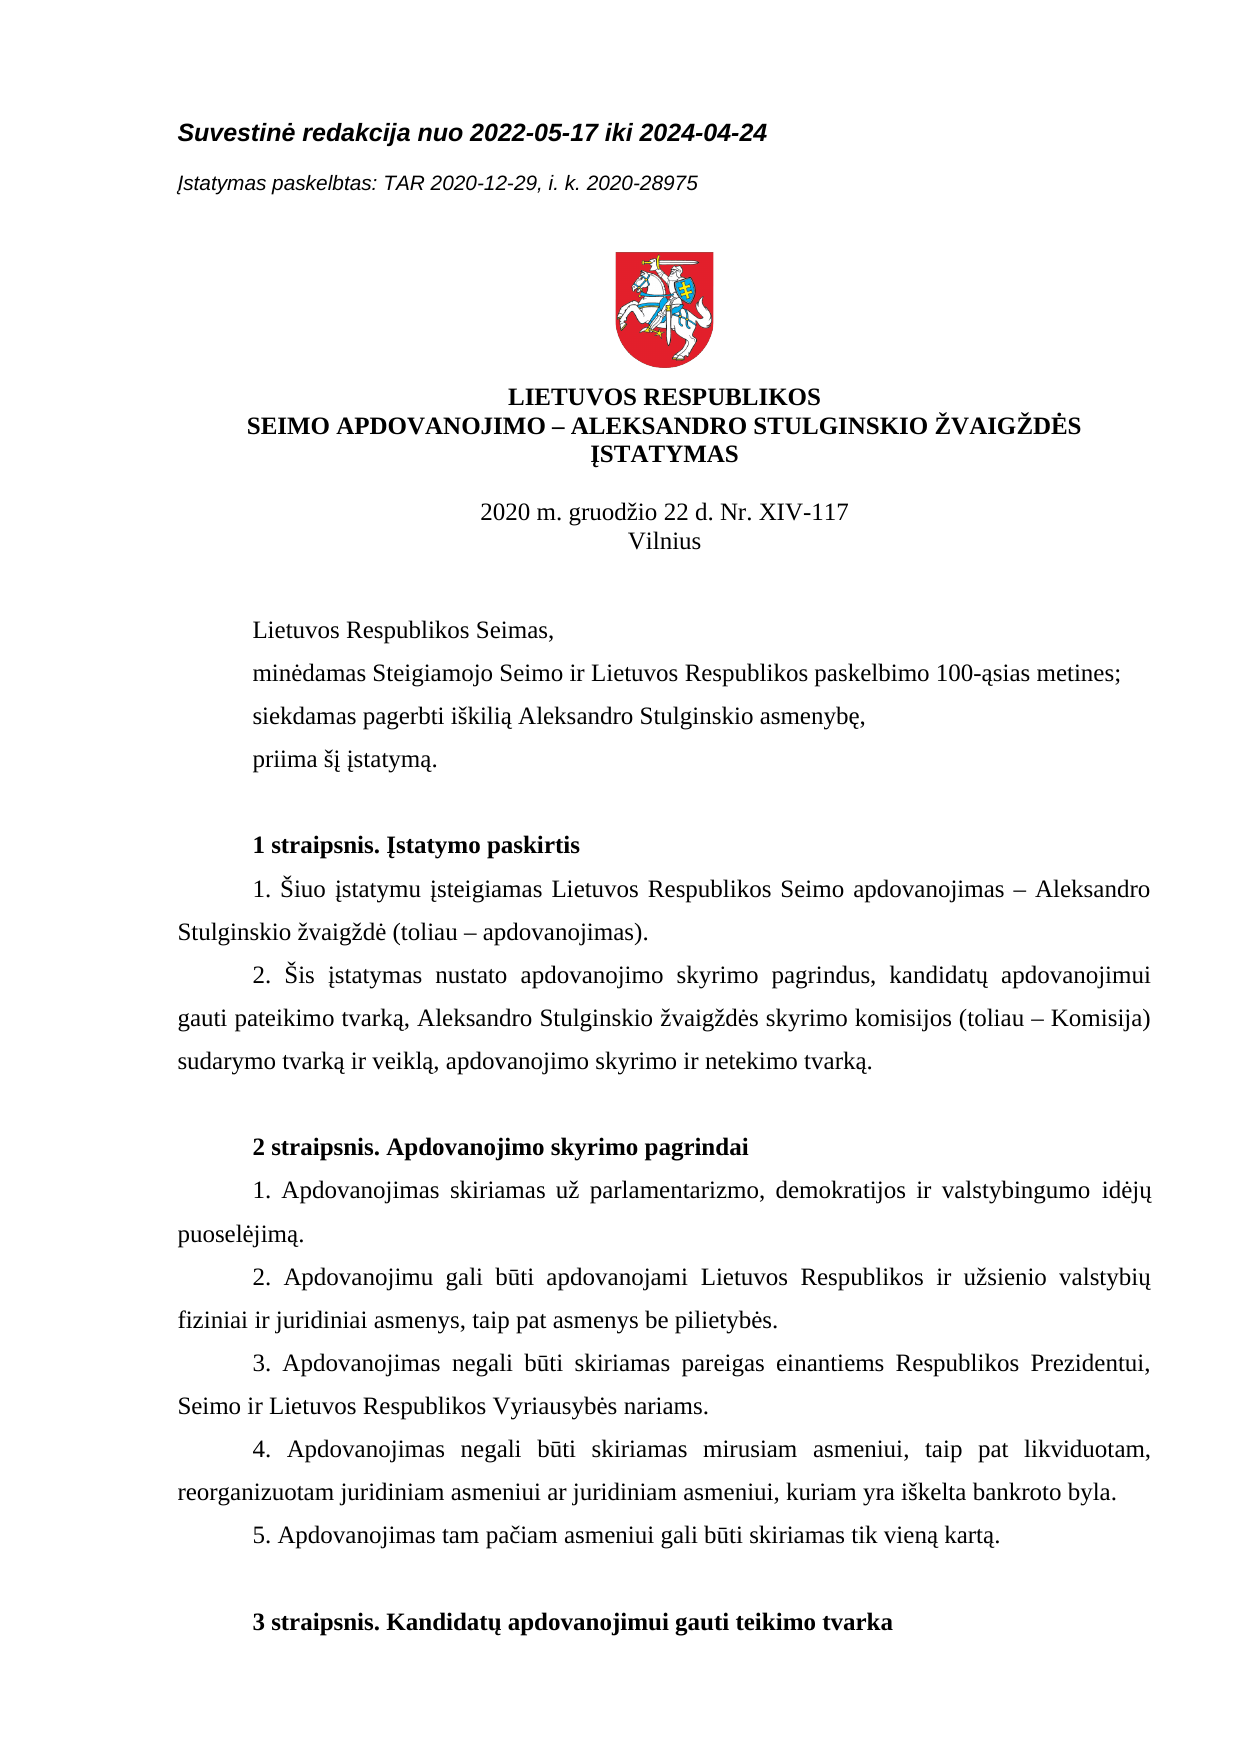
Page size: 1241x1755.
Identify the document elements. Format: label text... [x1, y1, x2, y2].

text 1. Apdovanojimas skiriamas už parlamentarizmo, demokratijos ir valstybingumo idėjų puoselėjimą. [177, 1176, 1152, 1247]
text 4. Apdovanojimas negali būti skiriamas mirusiam asmeniui, taip pat likviduotam, reorganizuotam juridiniam asmeniui ar juridiniam asmeniui, kuriam yra iškelta bankroto byla. [177, 1434, 1152, 1506]
text 5. Apdovanojimas tam pačiam asmeniui gali būti skiriamas tik vieną kartą. [177, 1521, 1152, 1549]
text 2 straipsnis. Apdovanojimo skyrimo pagrindai [177, 1132, 1152, 1161]
text ĮSTATYMAS [177, 439, 1152, 468]
text Lietuvos Respublikos Seimas, [177, 615, 1152, 644]
text 2020 m. gruodžio 22 d. Nr. XIV-117 [177, 497, 1152, 526]
text Vilnius [177, 526, 1152, 554]
text 1. Šiuo įstatymu įsteigiamas Lietuvos Respublikos Seimo apdovanojimas – Aleksandro Stulginskio žvaigždė (toliau – apdovanojimas). [177, 874, 1152, 946]
text minėdamas Steigiamojo Seimo ir Lietuvos Respublikos paskelbimo 100-ąsias metines; [177, 658, 1152, 687]
text 3 straipsnis. Kandidatų apdovanojimui gauti teikimo tvarka [177, 1607, 1152, 1636]
text priima šį įstatymą. [177, 744, 1152, 773]
text 1 straipsnis. Įstatymo paskirtis [177, 831, 1152, 859]
text SEIMO APDOVANOJIMO – ALEKSANDRO STULGINSKIO ŽVAIGŽDĖS [177, 411, 1152, 439]
text LIETUVOS RESPUBLIKOS [177, 382, 1152, 411]
text 3. Apdovanojimas negali būti skiriamas pareigas einantiems Respublikos Prezidentui, Seimo ir Lietuvos Respublikos Vyriausybės nariams. [177, 1348, 1152, 1420]
text 2. Šis įstatymas nustato apdovanojimo skyrimo pagrindus, kandidatų apdovanojimui gauti pateikimo tvarką, Aleksandro Stulginskio žvaigždės skyrimo komisijos (toliau – Komisija) sudarymo tvarką ir veiklą, apdovanojimo skyrimo ir netekimo tvarką. [177, 960, 1152, 1075]
text Įstatymas paskelbtas: TAR 2020-12-29, i. k. 2020-28975 [177, 171, 1152, 195]
text siekdamas pagerbti iškilią Aleksandro Stulginskio asmenybę, [177, 701, 1152, 730]
text Suvestinė redakcija nuo 2022-05-17 iki 2024-04-24 [177, 118, 1152, 147]
text 2. Apdovanojimu gali būti apdovanojami Lietuvos Respublikos ir užsienio valstybių fiziniai ir juridiniai asmenys, taip pat asmenys be pilietybės. [177, 1262, 1152, 1334]
